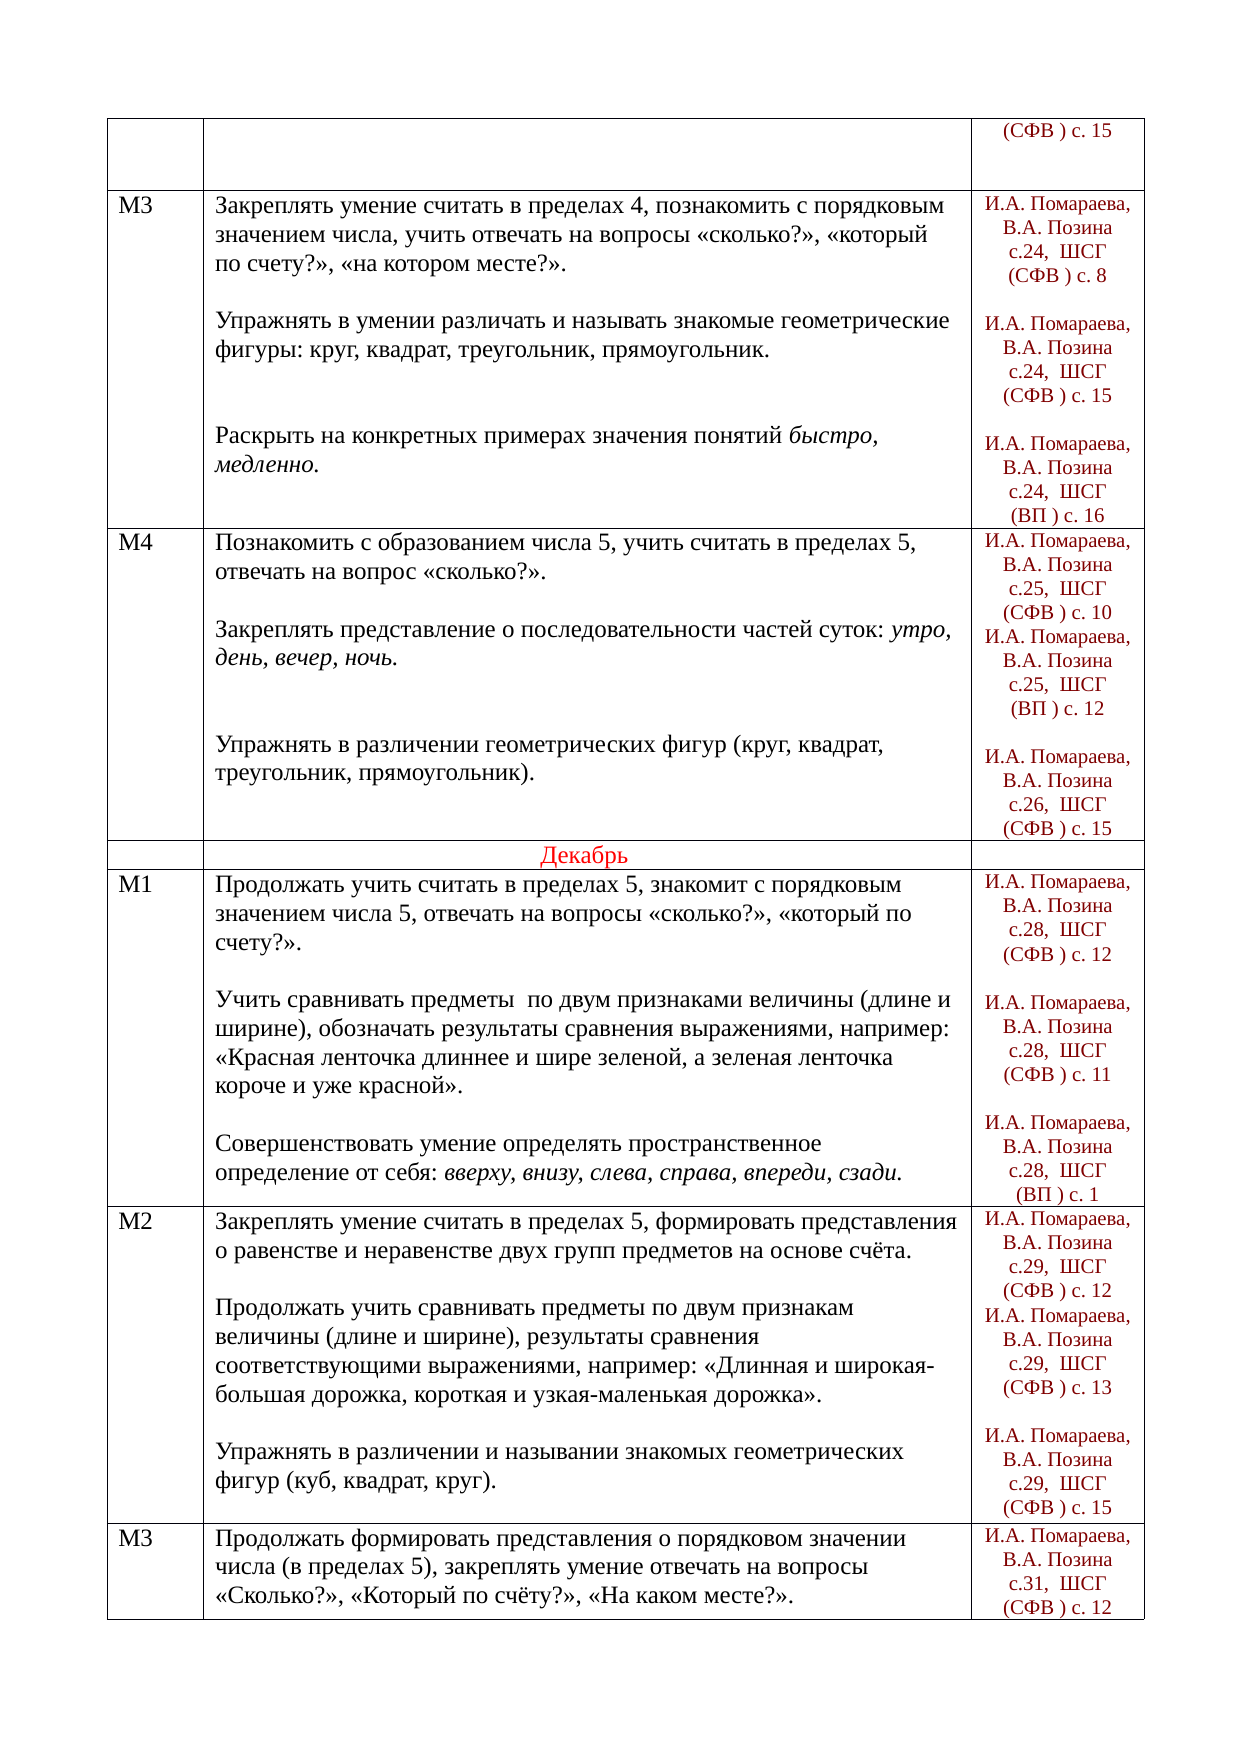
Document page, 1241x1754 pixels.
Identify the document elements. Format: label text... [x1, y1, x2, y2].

table_cell Закреплять умение считать в пределах 5, формировать представления о равенстве и неравенстве двух групп предметов на основе счёта. Продолжать учить сравнивать предметы по двум признакам величины (длине и ширине), результаты сравнения соответствующими выражениями, например: «Длинная и широкая-большая дорожка, короткая и узкая-маленькая дорожка». Упражнять в различении и назывании знакомых геометрических фигур (куб, квадрат, круг). [204, 1207, 971, 1522]
table_cell И.А. Помараева, В.А. Позина с.29, ШСГ (СФВ ) с. 12 И.А. Помараева, В.А. Позина с.29, ШСГ (СФВ ) с. 13 И.А. Помараева, В.А. Позина с.29, ШСГ (СФВ ) с. 15 [972, 1207, 1144, 1522]
table_cell Продолжать учить считать в пределах 5, знакомит с порядковым значением числа 5, отвечать на вопросы «сколько?», «который по счету?». Учить сравнивать предметы по двум признаками величины (длине и ширине), обозначать результаты сравнения выражениями, например: «Красная ленточка длиннее и шире зеленой, а зеленая ленточка короче и уже красной». Совершенствовать умение определять пространственное определение от себя: вверху, внизу, слева, справа, впереди, сзади. [204, 870, 971, 1206]
table_cell М4 [108, 529, 203, 840]
table_cell М3 [108, 1524, 203, 1619]
table_cell И.А. Помараева, В.А. Позина с.28, ШСГ (СФВ ) с. 12 И.А. Помараева, В.А. Позина с.28, ШСГ (СФВ ) с. 11 И.А. Помараева, В.А. Позина с.28, ШСГ (ВП ) с. 1 [972, 870, 1144, 1206]
table_cell И.А. Помараева, В.А. Позина с.31, ШСГ (СФВ ) с. 12 [972, 1524, 1144, 1619]
table_cell [108, 841, 203, 869]
table_cell Познакомить с образованием числа 5, учить считать в пределах 5, отвечать на вопрос «сколько?». Закреплять представление о последовательности частей суток: утро, день, вечер, ночь. Упражнять в различении геометрических фигур (круг, квадрат, треугольник, прямоугольник). [204, 529, 971, 840]
table_cell [108, 119, 203, 190]
table_cell И.А. Помараева, В.А. Позина с.25, ШСГ (СФВ ) с. 10 И.А. Помараева, В.А. Позина с.25, ШСГ (ВП ) с. 12 И.А. Помараева, В.А. Позина с.26, ШСГ (СФВ ) с. 15 [972, 529, 1144, 840]
table_cell И.А. Помараева, В.А. Позина с.24, ШСГ (СФВ ) с. 8 И.А. Помараева, В.А. Позина с.24, ШСГ (СФВ ) с. 15 И.А. Помараева, В.А. Позина с.24, ШСГ (ВП ) с. 16 [972, 191, 1144, 527]
table_cell Закреплять умение считать в пределах 4, познакомить с порядковым значением числа, учить отвечать на вопросы «сколько?», «который по счету?», «на котором месте?». Упражнять в умении различать и называть знакомые геометрические фигуры: круг, квадрат, треугольник, прямоугольник. Раскрыть на конкретных примерах значения понятий быстро, медленно. [204, 191, 971, 527]
table_cell Продолжать формировать представления о порядковом значении числа (в пределах 5), закреплять умение отвечать на вопросы «Сколько?», «Который по счёту?», «На каком месте?». [204, 1524, 971, 1619]
table_cell [972, 841, 1144, 869]
table_cell (СФВ ) с. 15 [972, 119, 1144, 190]
table_cell М3 [108, 191, 203, 527]
table_cell М1 [108, 870, 203, 1206]
table_cell [204, 119, 971, 190]
table_cell М2 [108, 1207, 203, 1522]
table_cell Декабрь [204, 841, 971, 869]
